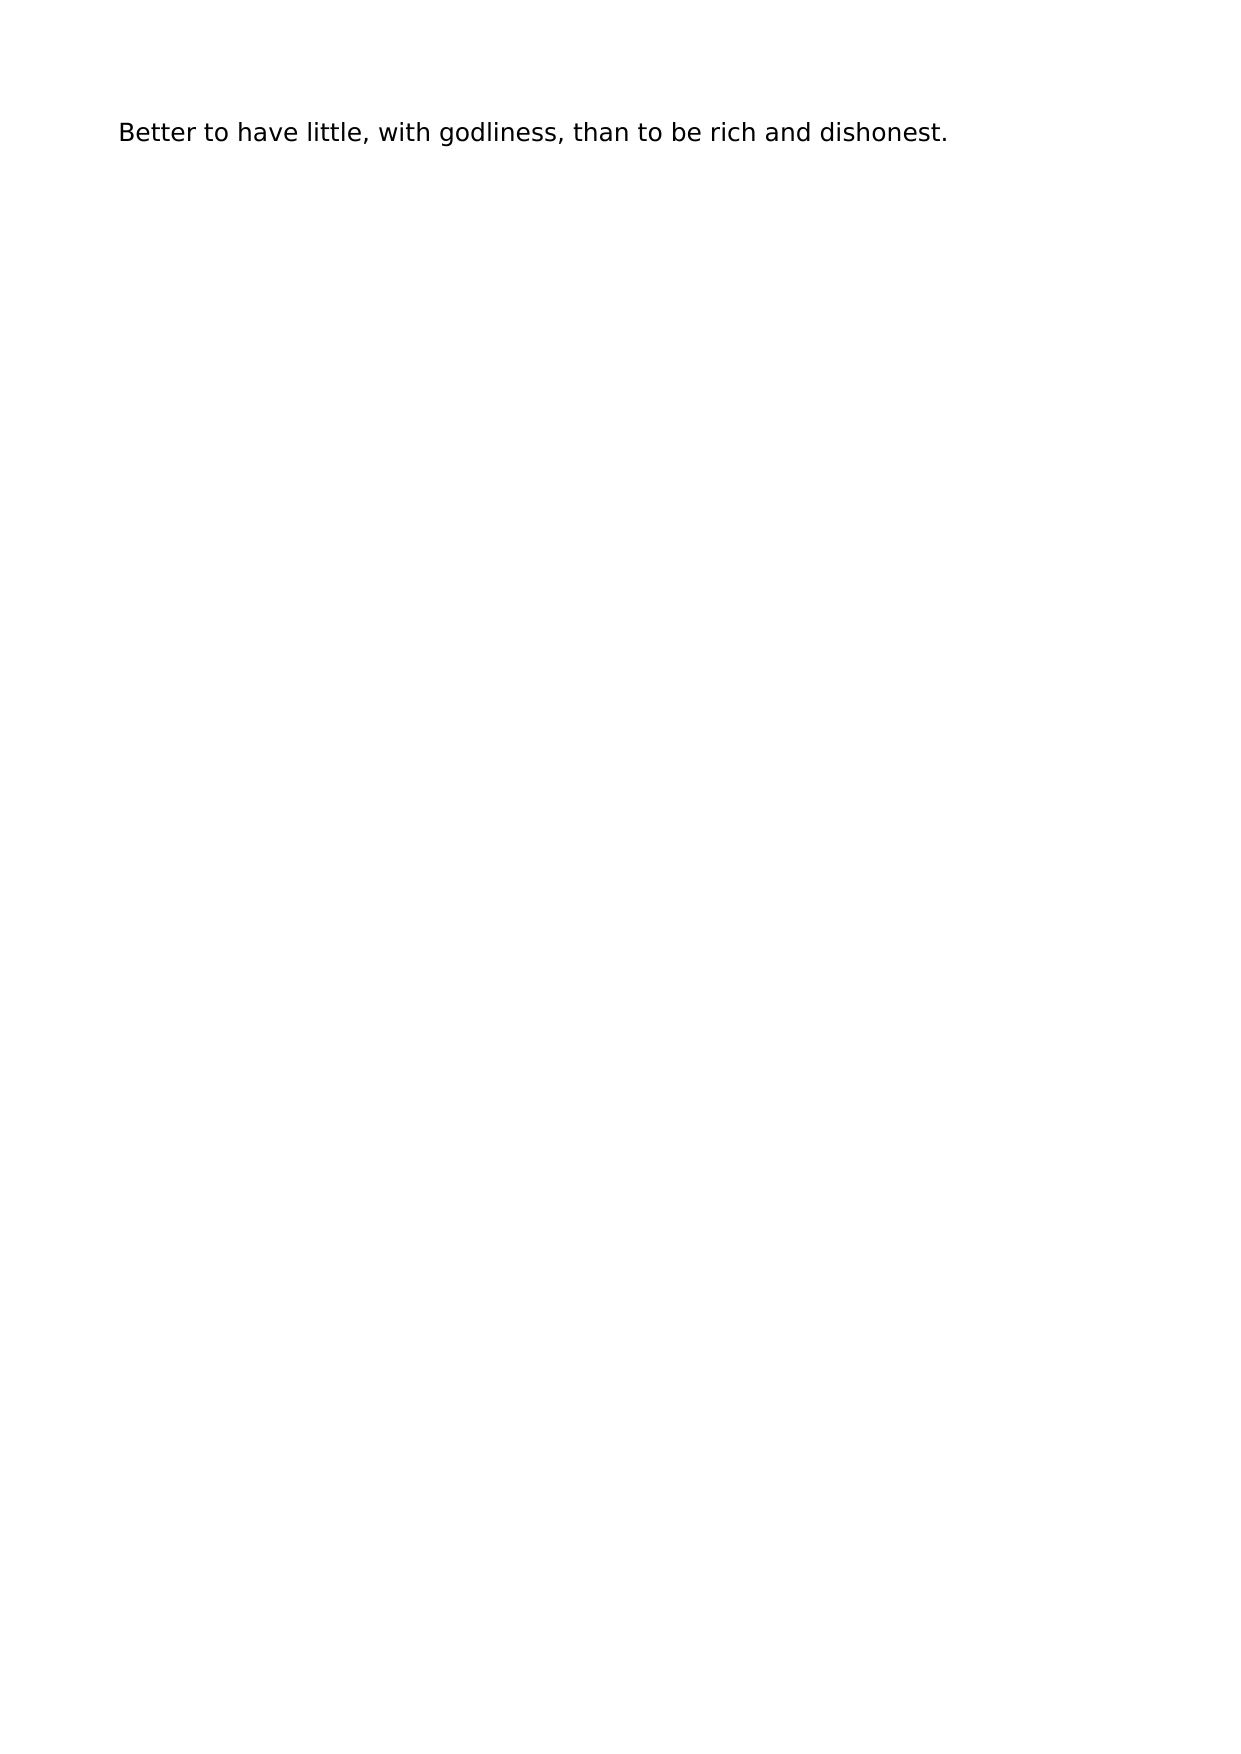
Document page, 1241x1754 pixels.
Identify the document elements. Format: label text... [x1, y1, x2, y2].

text Better to have little, with godliness, than to be rich and dishonest. [118, 118, 1122, 147]
